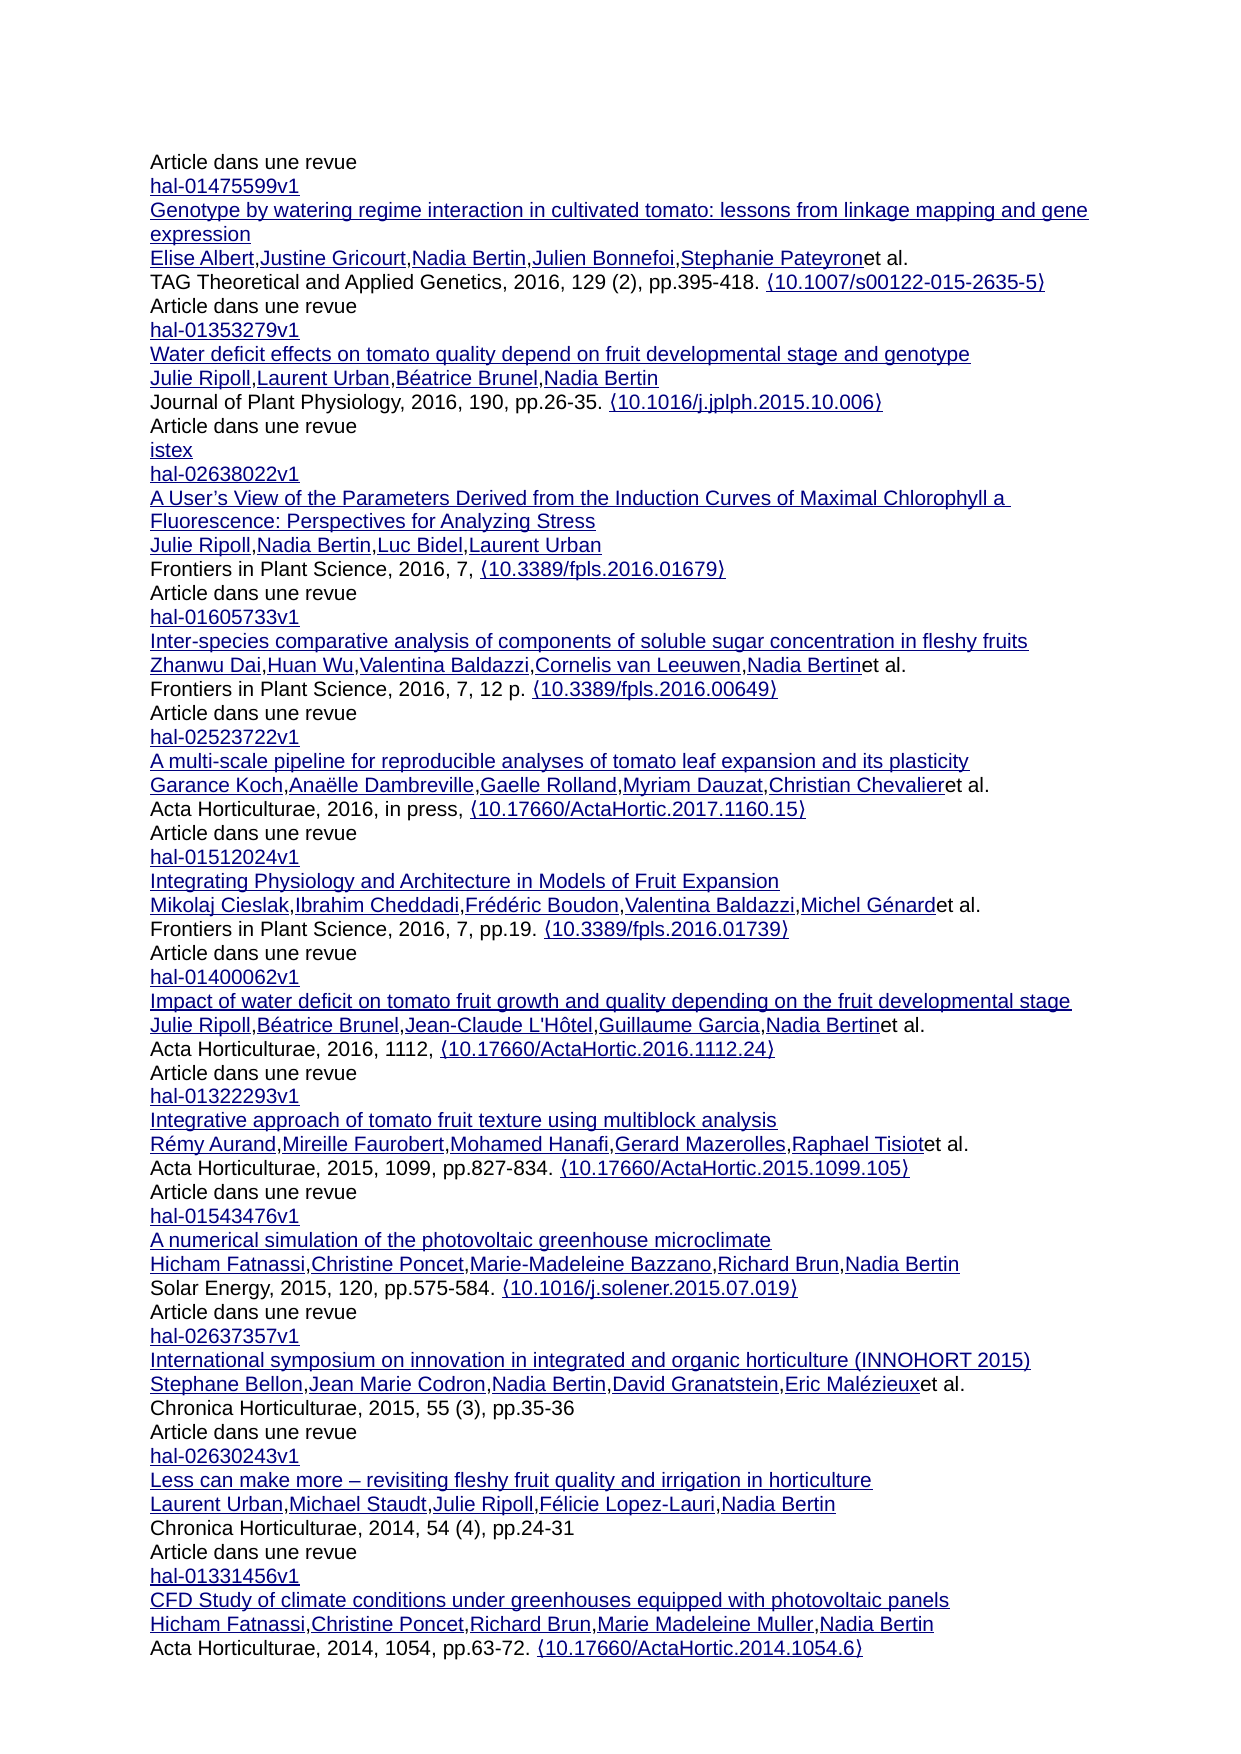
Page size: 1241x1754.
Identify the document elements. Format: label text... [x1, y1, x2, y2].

table_cell Integrating Physiology and Architecture in Models of Fruit Expansion Mikolaj Cieslak,Ibrahim Cheddadi,Frédéric Boudon,Valentina Baldazzi,Michel Génardet al. Frontiers in Plant Science, 2016, 7, pp.19. ⟨10.3389/fpls.2016.01739⟩ Article dans une revue hal-01400062v1 [150, 869, 1090, 988]
table_cell Inter-species comparative analysis of components of soluble sugar concentration in fleshy fruits Zhanwu Dai,Huan Wu,Valentina Baldazzi,Cornelis van Leeuwen,Nadia Bertinet al. Frontiers in Plant Science, 2016, 7, 12 p. ⟨10.3389/fpls.2016.00649⟩ Article dans une revue hal-02523722v1 [150, 629, 1090, 749]
table_cell Genotype by watering regime interaction in cultivated tomato: lessons from linkage mapping and gene expression Elise Albert,Justine Gricourt,Nadia Bertin,Julien Bonnefoi,Stephanie Pateyronet al. TAG Theoretical and Applied Genetics, 2016, 129 (2), pp.395-418. ⟨10.1007/s00122-015-2635-5⟩ Article dans une revue hal-01353279v1 [150, 198, 1090, 342]
table_cell Impact of water deficit on tomato fruit growth and quality depending on the fruit developmental stage Julie Ripoll,Béatrice Brunel,Jean-Claude L'Hôtel,Guillaume Garcia,Nadia Bertinet al. Acta Horticulturae, 2016, 1112, ⟨10.17660/ActaHortic.2016.1112.24⟩ Article dans une revue hal-01322293v1 [150, 989, 1090, 1108]
table_cell A numerical simulation of the photovoltaic greenhouse microclimate Hicham Fatnassi,Christine Poncet,Marie-Madeleine Bazzano,Richard Brun,Nadia Bertin Solar Energy, 2015, 120, pp.575-584. ⟨10.1016/j.solener.2015.07.019⟩ Article dans une revue hal-02637357v1 [150, 1228, 1090, 1348]
table_cell CFD Study of climate conditions under greenhouses equipped with photovoltaic panels Hicham Fatnassi,Christine Poncet,Richard Brun,Marie Madeleine Muller,Nadia Bertin Acta Horticulturae, 2014, 1054, pp.63-72. ⟨10.17660/ActaHortic.2014.1054.6⟩ [150, 1588, 1090, 1659]
table_cell A multi-scale pipeline for reproducible analyses of tomato leaf expansion and its plasticity Garance Koch,Anaëlle Dambreville,Gaelle Rolland,Myriam Dauzat,Christian Chevalieret al. Acta Horticulturae, 2016, in press, ⟨10.17660/ActaHortic.2017.1160.15⟩ Article dans une revue hal-01512024v1 [150, 749, 1090, 869]
table_cell A User’s View of the Parameters Derived from the Induction Curves of Maximal Chlorophyll a Fluorescence: Perspectives for Analyzing Stress Julie Ripoll,Nadia Bertin,Luc Bidel,Laurent Urban Frontiers in Plant Science, 2016, 7, ⟨10.3389/fpls.2016.01679⟩ Article dans une revue hal-01605733v1 [150, 485, 1090, 629]
table_cell Integrative approach of tomato fruit texture using multiblock analysis Rémy Aurand,Mireille Faurobert,Mohamed Hanafi,Gerard Mazerolles,Raphael Tisiotet al. Acta Horticulturae, 2015, 1099, pp.827-834. ⟨10.17660/ActaHortic.2015.1099.105⟩ Article dans une revue hal-01543476v1 [150, 1108, 1090, 1228]
table_cell International symposium on innovation in integrated and organic horticulture (INNOHORT 2015) Stephane Bellon,Jean Marie Codron,Nadia Bertin,David Granatstein,Eric Malézieuxet al. Chronica Horticulturae, 2015, 55 (3), pp.35-36 Article dans une revue hal-02630243v1 [150, 1348, 1090, 1468]
table_cell Less can make more – revisiting fleshy fruit quality and irrigation in horticulture Laurent Urban,Michael Staudt,Julie Ripoll,Félicie Lopez-Lauri,Nadia Bertin Chronica Horticulturae, 2014, 54 (4), pp.24-31 Article dans une revue hal-01331456v1 [150, 1468, 1090, 1587]
table_cell Water deficit effects on tomato quality depend on fruit developmental stage and genotype Julie Ripoll,Laurent Urban,Béatrice Brunel,Nadia Bertin Journal of Plant Physiology, 2016, 190, pp.26-35. ⟨10.1016/j.jplph.2015.10.006⟩ Article dans une revue istex hal-02638022v1 [150, 342, 1090, 485]
table_cell Article dans une revue hal-01475599v1 [150, 150, 1090, 198]
